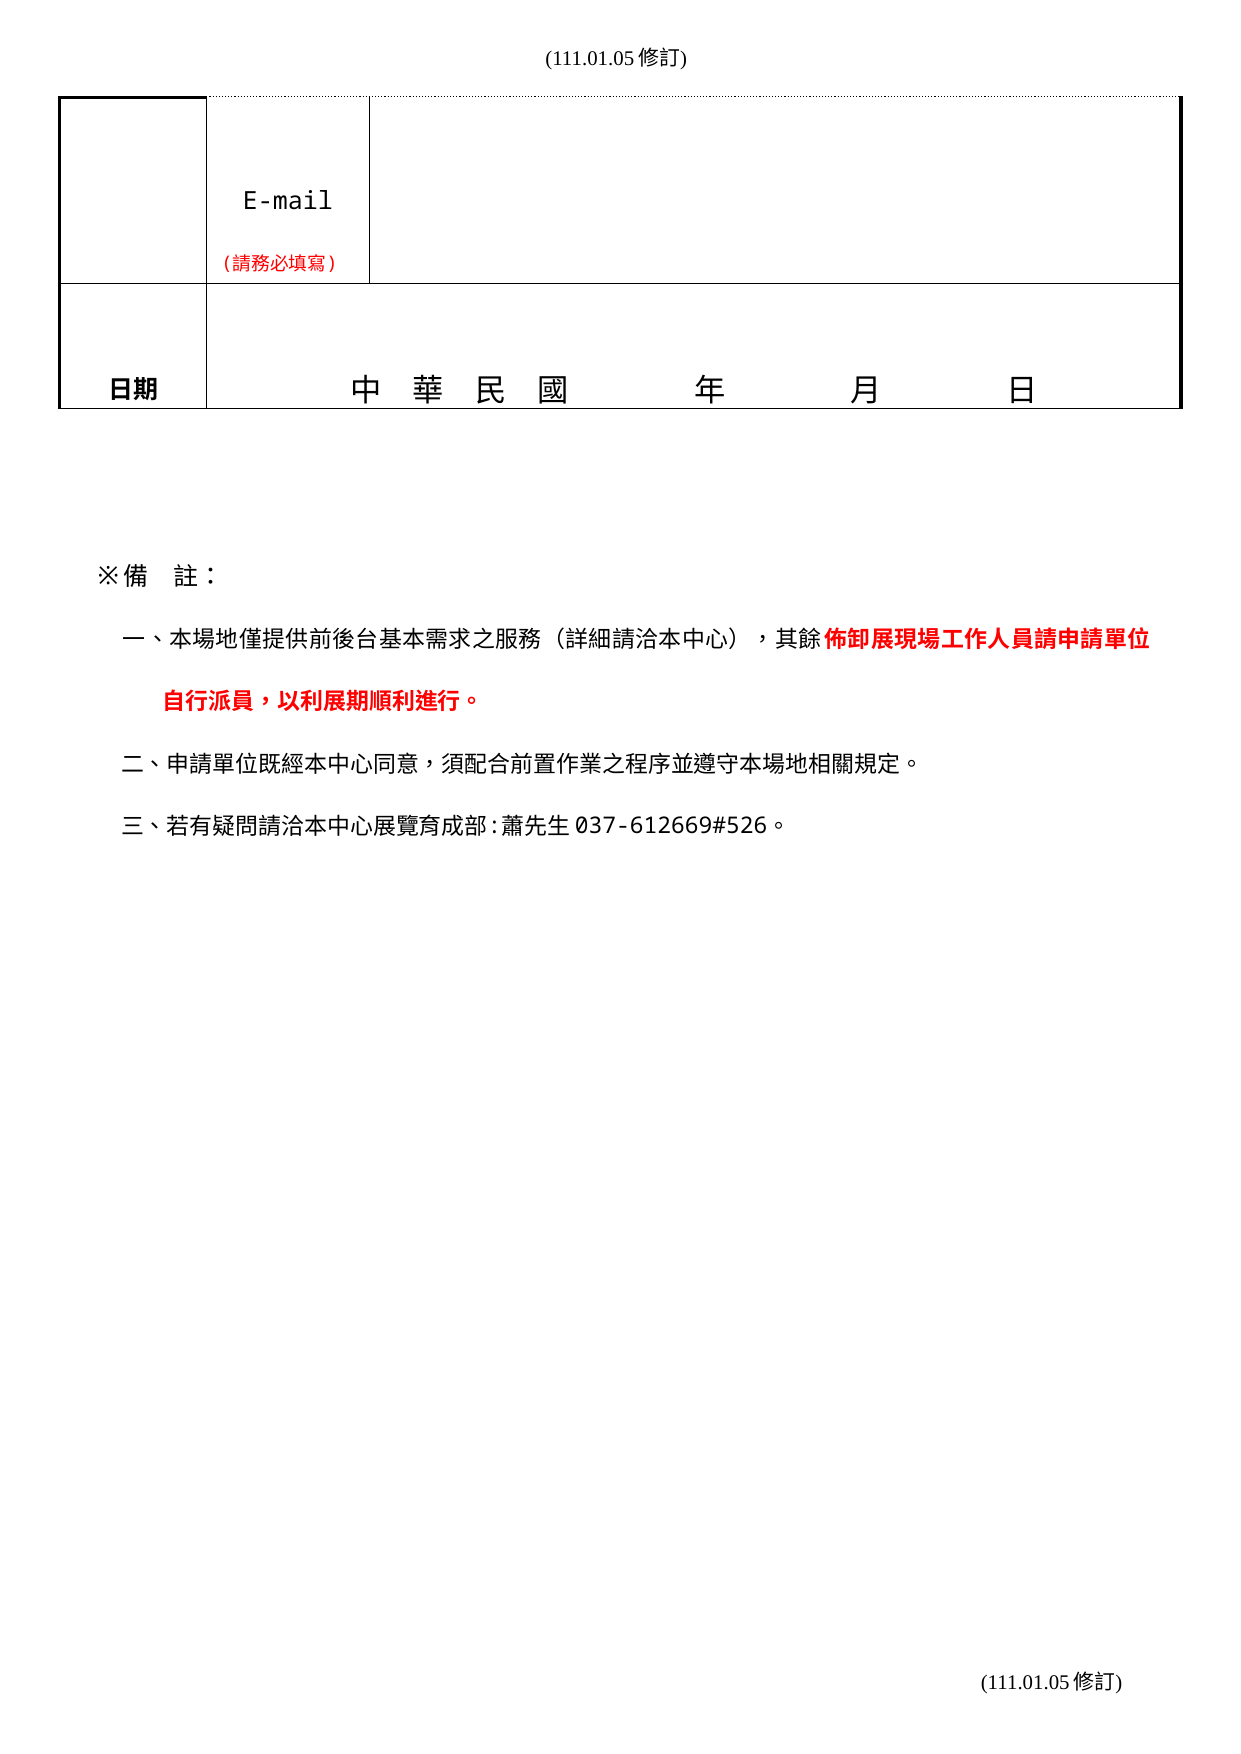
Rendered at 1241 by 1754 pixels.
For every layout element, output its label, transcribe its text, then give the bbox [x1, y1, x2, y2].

table_cell 日期 [61, 284, 206, 408]
text 三、若有疑問請洽本中心展覽育成部:蕭先生037-612669#526。 [93, 783, 1231, 846]
text ※備 註： [93, 533, 1231, 596]
table_cell E-mail (請務必填寫) [207, 96, 369, 283]
table_cell [370, 96, 1179, 283]
text 一、本場地僅提供前後台基本需求之服務（詳細請洽本中心），其餘佈卸展現場工作人員請申請單位自行派員，以利展期順利進行。 [94, 596, 1152, 721]
table_cell 中 華 民 國 年 月 日 [207, 284, 1179, 408]
table_cell [61, 99, 206, 283]
text 二、申請單位既經本中心同意，須配合前置作業之程序並遵守本場地相關規定。 [93, 721, 1231, 783]
